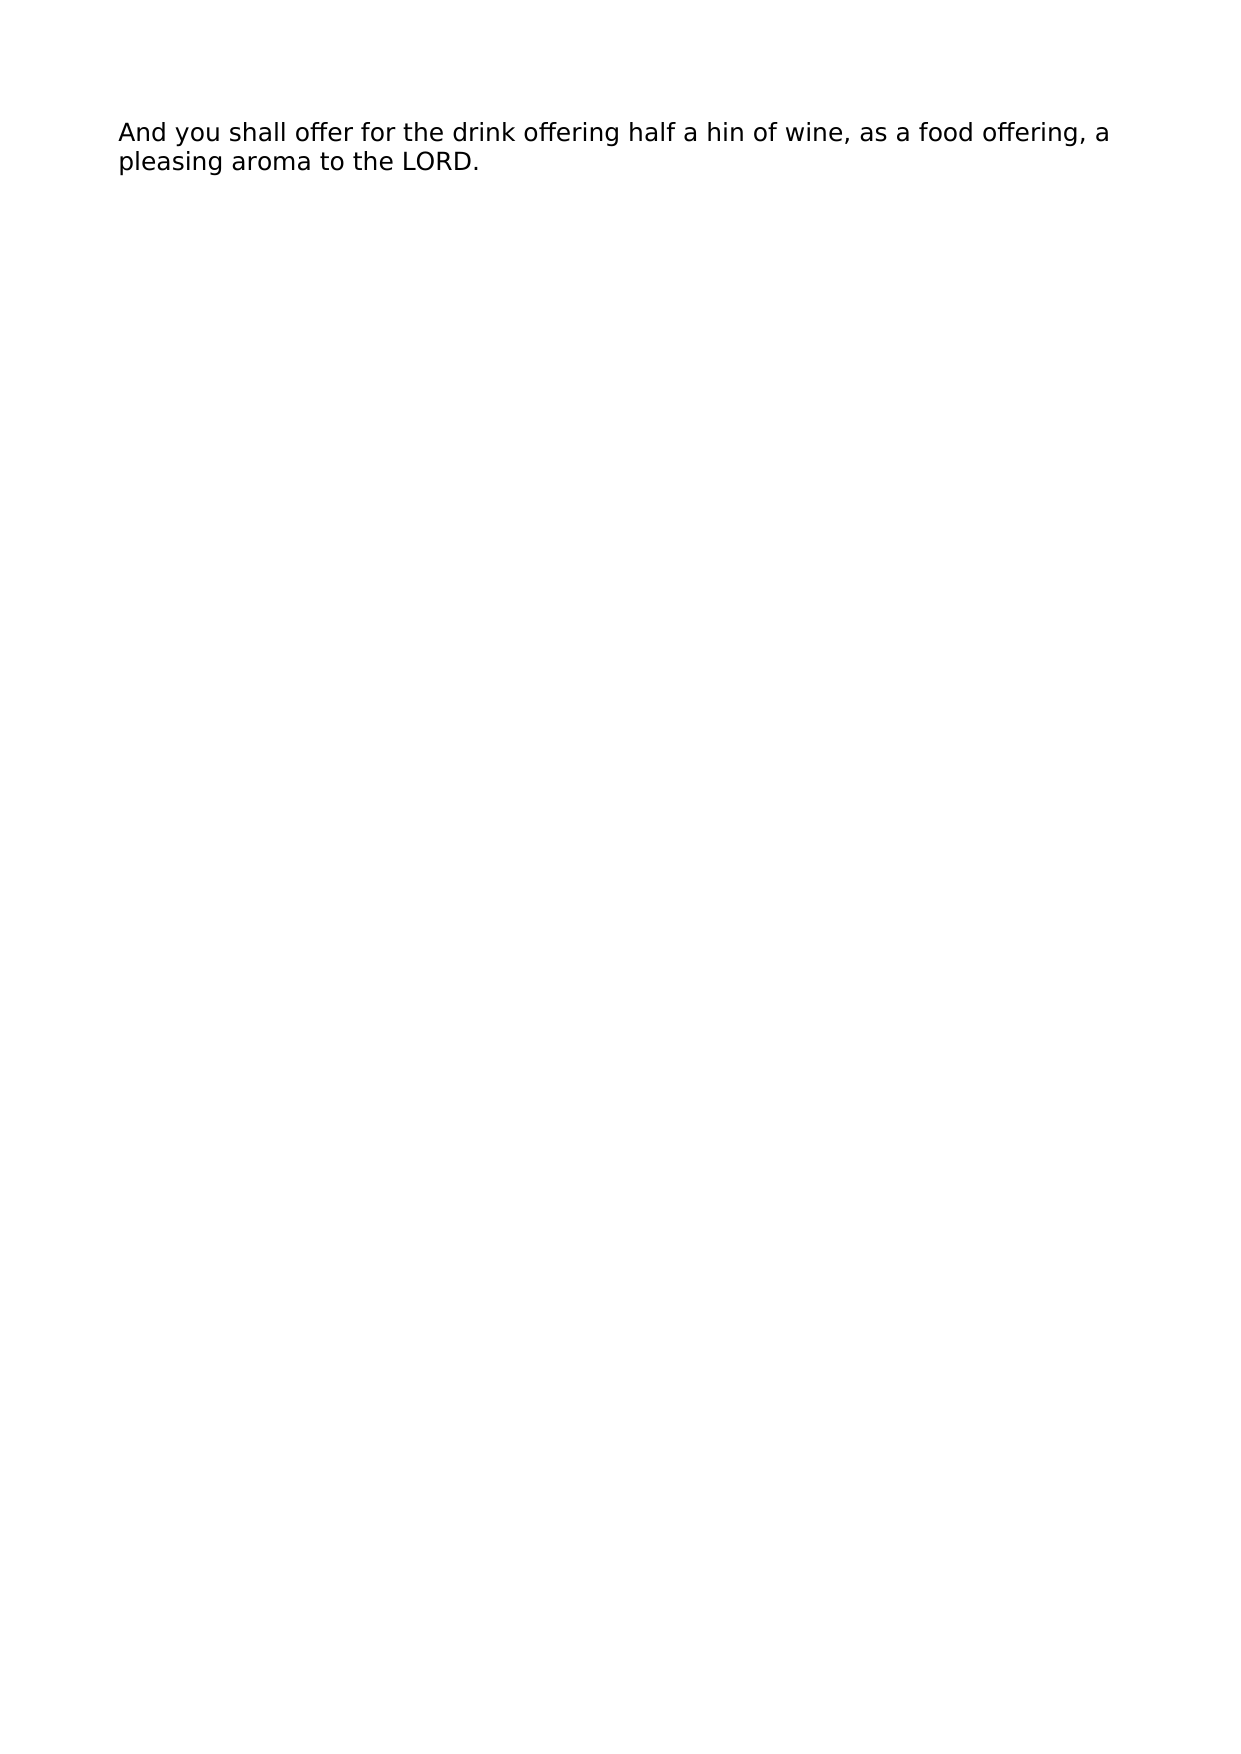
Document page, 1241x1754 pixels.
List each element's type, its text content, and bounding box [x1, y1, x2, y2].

text And you shall offer for the drink offering half a hin of wine, as a food offering, a pleasing aroma to the LORD. [118, 118, 1122, 176]
